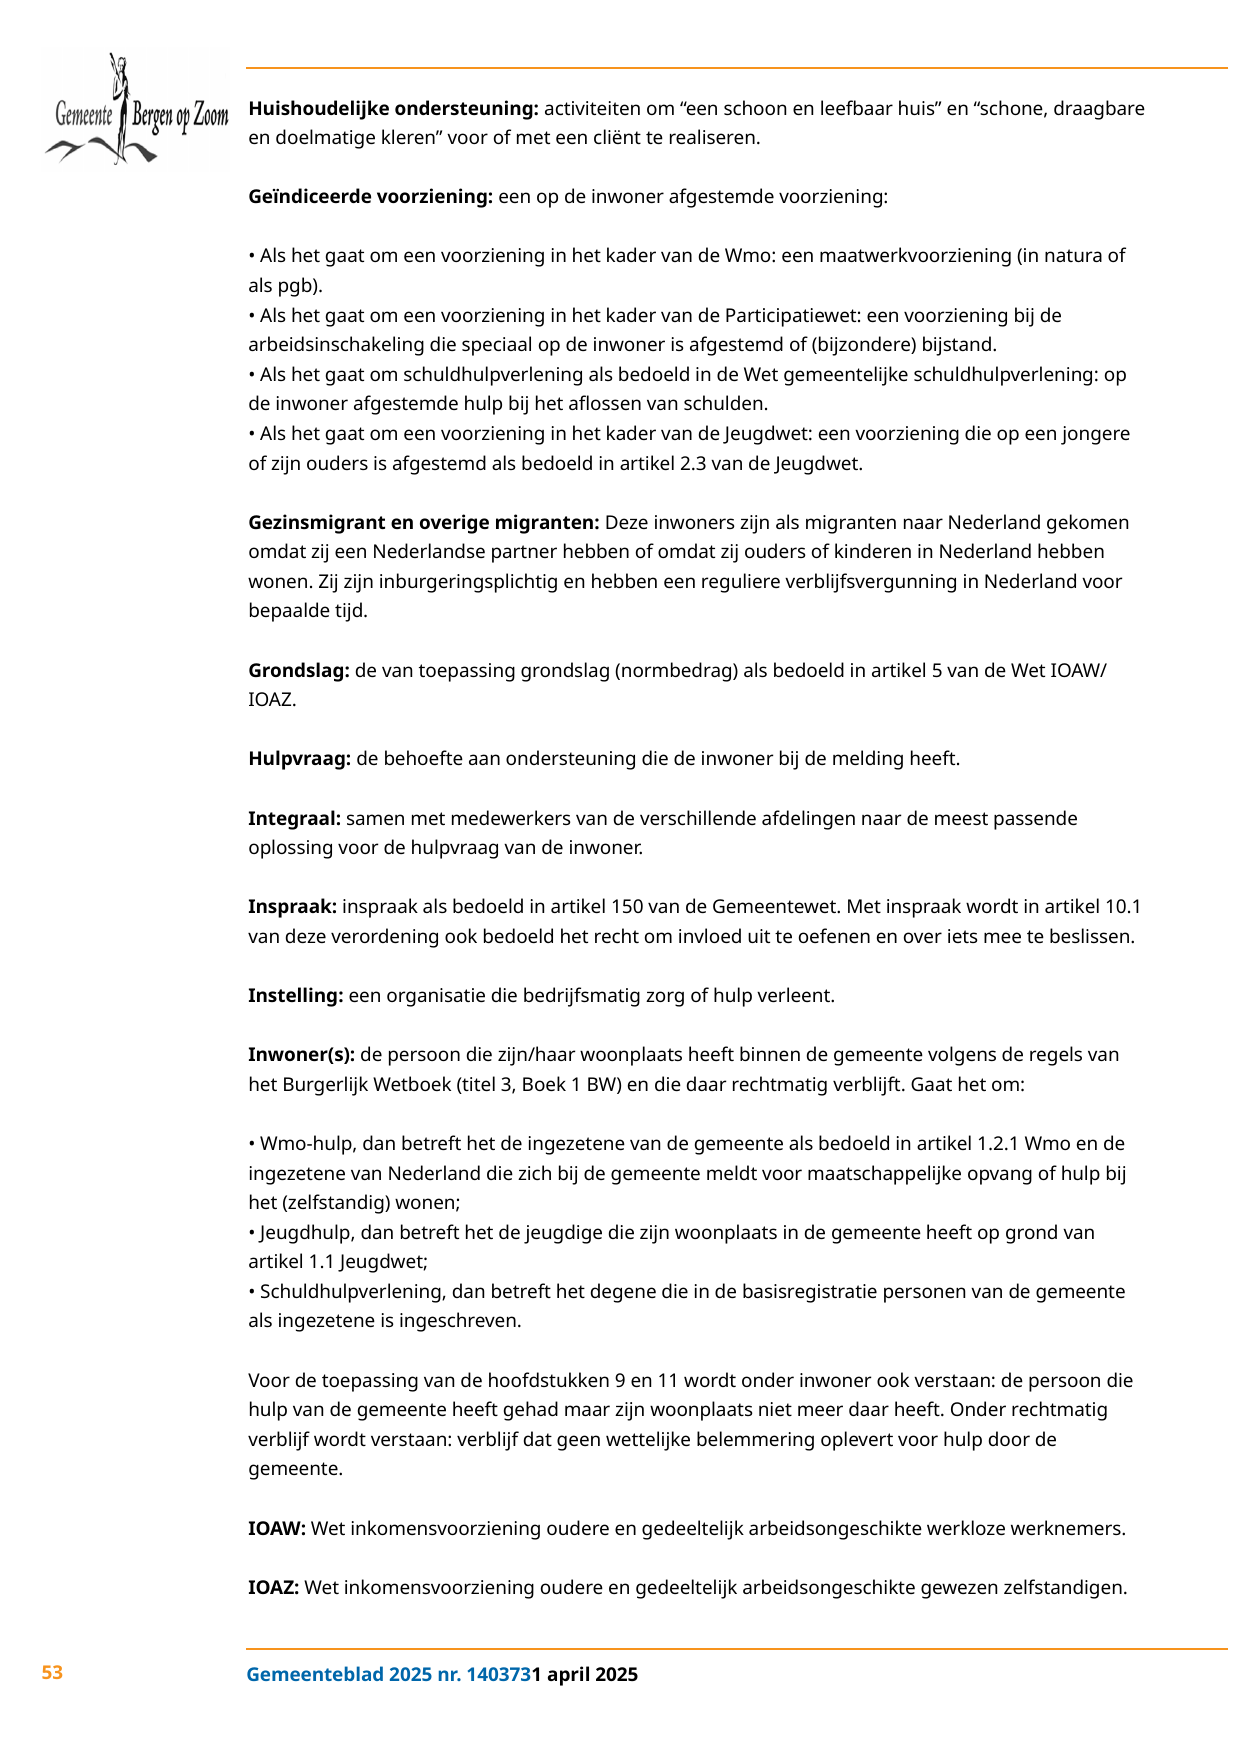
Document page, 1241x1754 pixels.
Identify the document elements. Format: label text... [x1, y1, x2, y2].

text • Als het gaat om schuldhulpverlening als bedoeld in de Wet gemeentelijke schuldhulpverlening: op de inwoner afgestemde hulp bij het aflossen van schulden. [248, 361, 1152, 416]
text Gezinsmigrant en overige migranten: Deze inwoners zijn als migranten naar Nederland gekomen omdat zij een Nederlandse partner hebben of omdat zij ouders of kinderen in Nederland hebben wonen. Zij zijn inburgeringsplichtig en hebben een reguliere verblijfsvergunning in Nederland voor bepaalde tijd. [248, 509, 1152, 623]
text • Als het gaat om een voorziening in het kader van de Participatiewet: een voorziening bij de arbeidsinschakeling die speciaal op de inwoner is afgestemd of (bijzondere) bijstand. [248, 302, 1152, 357]
text Grondslag: de van toepassing grondslag (normbedrag) als bedoeld in artikel 5 van de Wet IOAW/ IOAZ. [248, 657, 1152, 712]
text Hulpvraag: de behoefte aan ondersteuning die de inwoner bij de melding heeft. [248, 746, 1152, 771]
text Integraal: samen met medewerkers van de verschillende afdelingen naar de meest passende oplossing voor de hulpvraag van de inwoner. [248, 805, 1152, 860]
text Geïndiceerde voorziening: een op de inwoner afgestemde voorziening: [248, 183, 1152, 209]
text • Als het gaat om een voorziening in het kader van de Wmo: een maatwerkvoorziening (in natura of als pgb). [248, 243, 1152, 298]
picture [41, 47, 231, 172]
text IOAW: Wet inkomensvoorziening oudere en gedeeltelijk arbeidsongeschikte werkloze werknemers. [248, 1515, 1152, 1541]
text • Als het gaat om een voorziening in het kader van de Jeugdwet: een voorziening die op een jongere of zijn ouders is afgestemd als bedoeld in artikel 2.3 van de Jeugdwet. [248, 420, 1152, 476]
text Voor de toepassing van de hoofdstukken 9 en 11 wordt onder inwoner ook verstaan: de persoon die hulp van de gemeente heeft gehad maar zijn woonplaats niet meer daar heeft. Onder rechtmatig verblijf wordt verstaan: verblijf dat geen wettelijke belemmering oplevert voor hulp door de gemeente. [248, 1367, 1152, 1481]
text • Wmo-hulp, dan betreft het de ingezetene van de gemeente als bedoeld in artikel 1.2.1 Wmo en de ingezetene van Nederland die zich bij de gemeente meldt voor maatschappelijke opvang of hulp bij het (zelfstandig) wonen; [248, 1130, 1152, 1215]
text • Jeugdhulp, dan betreft het de jeugdige die zijn woonplaats in de gemeente heeft op grond van artikel 1.1 Jeugdwet; [248, 1219, 1152, 1274]
text Inwoner(s): de persoon die zijn/haar woonplaats heeft binnen de gemeente volgens de regels van het Burgerlijk Wetboek (titel 3, Boek 1 BW) en die daar rechtmatig verblijft. Gaat het om: [248, 1041, 1152, 1097]
text Instelling: een organisatie die bedrijfsmatig zorg of hulp verleent. [248, 982, 1152, 1008]
text Inspraak: inspraak als bedoeld in artikel 150 van de Gemeentewet. Met inspraak wordt in artikel 10.1 van deze verordening ook bedoeld het recht om invloed uit te oefenen en over iets mee te beslissen. [248, 893, 1152, 949]
text IOAZ: Wet inkomensvoorziening oudere en gedeeltelijk arbeidsongeschikte gewezen zelfstandigen. [248, 1574, 1152, 1600]
text • Schuldhulpverlening, dan betreft het degene die in de basisregistratie personen van de gemeente als ingezetene is ingeschreven. [248, 1278, 1152, 1333]
text Huishoudelijke ondersteuning: activiteiten om “een schoon en leefbaar huis” en “schone, draagbare en doelmatige kleren” voor of met een cliënt te realiseren. [248, 95, 1152, 150]
